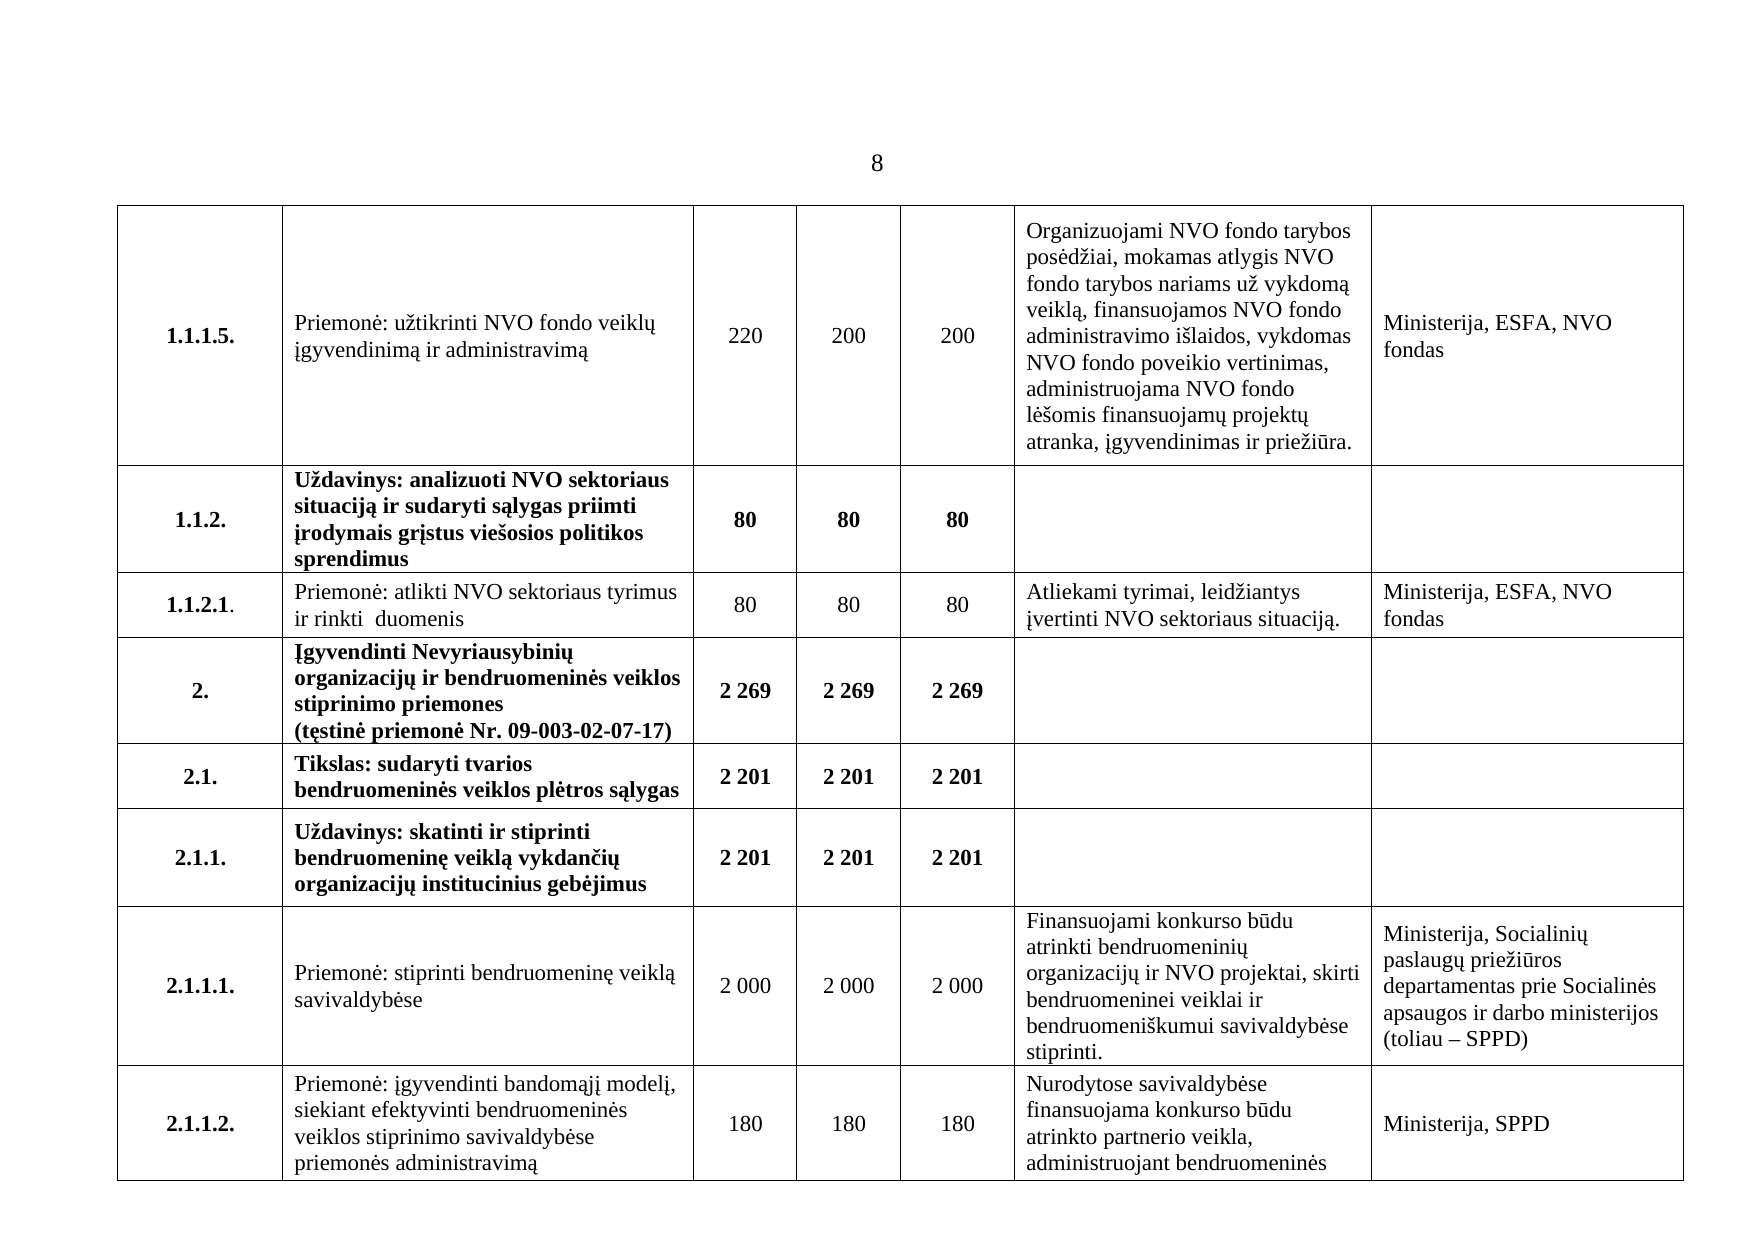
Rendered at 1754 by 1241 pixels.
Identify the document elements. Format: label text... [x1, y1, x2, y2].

table_cell Atliekami tyrimai, leidžiantys įvertinti NVO sektoriaus situaciją. [1015, 573, 1371, 637]
table_cell [1684, 637, 1754, 743]
table_cell [1684, 808, 1754, 906]
table_cell [1015, 744, 1371, 808]
table_cell Priemonė: įgyvendinti bandomąjį modelį, siekiant efektyvinti bendruomeninės veiklos stiprinimo savivaldybėse priemonės administravimą [283, 1066, 693, 1180]
table_cell Nurodytose savivaldybėse finansuojama konkurso būdu atrinkto partnerio veikla, administruojant bendruomeninės [1015, 1066, 1371, 1180]
table_cell 2. [118, 638, 282, 743]
table_cell [1684, 743, 1754, 808]
table_cell 200 [797, 206, 900, 465]
table_cell 2 000 [694, 907, 796, 1065]
table_cell 80 [694, 573, 796, 637]
table_cell [1684, 205, 1754, 465]
table_cell 180 [694, 1066, 796, 1180]
table_cell 1.1.2.1. [118, 573, 282, 637]
table_cell [1015, 638, 1371, 743]
table_cell 2 000 [901, 907, 1014, 1065]
table_cell 2 201 [694, 809, 796, 906]
table_cell 2 201 [797, 744, 900, 808]
table_cell Uždavinys: analizuoti NVO sektoriaus situaciją ir sudaryti sąlygas priimti įrodymais grįstus viešosios politikos sprendimus [283, 466, 693, 572]
table_cell 80 [797, 466, 900, 572]
table_cell [1372, 809, 1683, 906]
table_cell 2 269 [901, 638, 1014, 743]
table_cell [1015, 809, 1371, 906]
table_cell 2 201 [797, 809, 900, 906]
table_cell [1684, 906, 1754, 1065]
table_cell [1372, 638, 1683, 743]
table_cell 2 201 [694, 744, 796, 808]
table_cell 2 201 [901, 809, 1014, 906]
table_cell 2.1.1.2. [118, 1066, 282, 1180]
table_cell [1372, 466, 1683, 572]
table_cell Tikslas: sudaryti tvarios bendruomeninės veiklos plėtros sąlygas [283, 744, 693, 808]
table_cell Organizuojami NVO fondo tarybos posėdžiai, mokamas atlygis NVO fondo tarybos nariams už vykdomą veiklą, finansuojamos NVO fondo administravimo išlaidos, vykdomas NVO fondo poveikio vertinimas, administruojama NVO fondo lėšomis finansuojamų projektų atranka, įgyvendinimas ir priežiūra. [1015, 206, 1371, 465]
table_cell 80 [901, 466, 1014, 572]
table_cell [1015, 466, 1371, 572]
table_cell 2 201 [901, 744, 1014, 808]
table_cell 80 [797, 573, 900, 637]
table_cell 2.1.1. [118, 809, 282, 906]
table_cell [1372, 744, 1683, 808]
table_cell 1.1.2. [118, 466, 282, 572]
table_cell 2 269 [797, 638, 900, 743]
table_cell 180 [797, 1066, 900, 1180]
table_cell [1684, 572, 1754, 637]
table_cell Uždavinys: skatinti ir stiprinti bendruomeninę veiklą vykdančių organizacijų institucinius gebėjimus [283, 809, 693, 906]
table_cell 2.1. [118, 744, 282, 808]
table_cell 2 269 [694, 638, 796, 743]
table_cell Ministerija, ESFA, NVO fondas [1372, 573, 1683, 637]
table_cell Įgyvendinti Nevyriausybinių organizacijų ir bendruomeninės veiklos stiprinimo priemones (tęstinė priemonė Nr. 09-003-02-07-17) [283, 638, 693, 743]
table_cell 2 000 [797, 907, 900, 1065]
table_cell Priemonė: užtikrinti NVO fondo veiklų įgyvendinimą ir administravimą [283, 206, 693, 465]
table_cell Priemonė: atlikti NVO sektoriaus tyrimus ir rinkti duomenis [283, 573, 693, 637]
table_cell [1684, 1065, 1754, 1180]
table_cell 2.1.1.1. [118, 907, 282, 1065]
table_cell Ministerija, Socialinių paslaugų priežiūros departamentas prie Socialinės apsaugos ir darbo ministerijos (toliau – SPPD) [1372, 907, 1683, 1065]
table_cell 220 [694, 206, 796, 465]
table_cell [1684, 465, 1754, 572]
table_cell 1.1.1.5. [118, 206, 282, 465]
table_cell 80 [901, 573, 1014, 637]
table_cell 200 [901, 206, 1014, 465]
table_cell 180 [901, 1066, 1014, 1180]
table_cell Ministerija, ESFA, NVO fondas [1372, 206, 1683, 465]
table_cell Ministerija, SPPD [1372, 1066, 1683, 1180]
table_cell 80 [694, 466, 796, 572]
table_cell Priemonė: stiprinti bendruomeninę veiklą savivaldybėse [283, 907, 693, 1065]
table_cell Finansuojami konkurso būdu atrinkti bendruomeninių organizacijų ir NVO projektai, skirti bendruomeninei veiklai ir bendruomeniškumui savivaldybėse stiprinti. [1015, 907, 1371, 1065]
